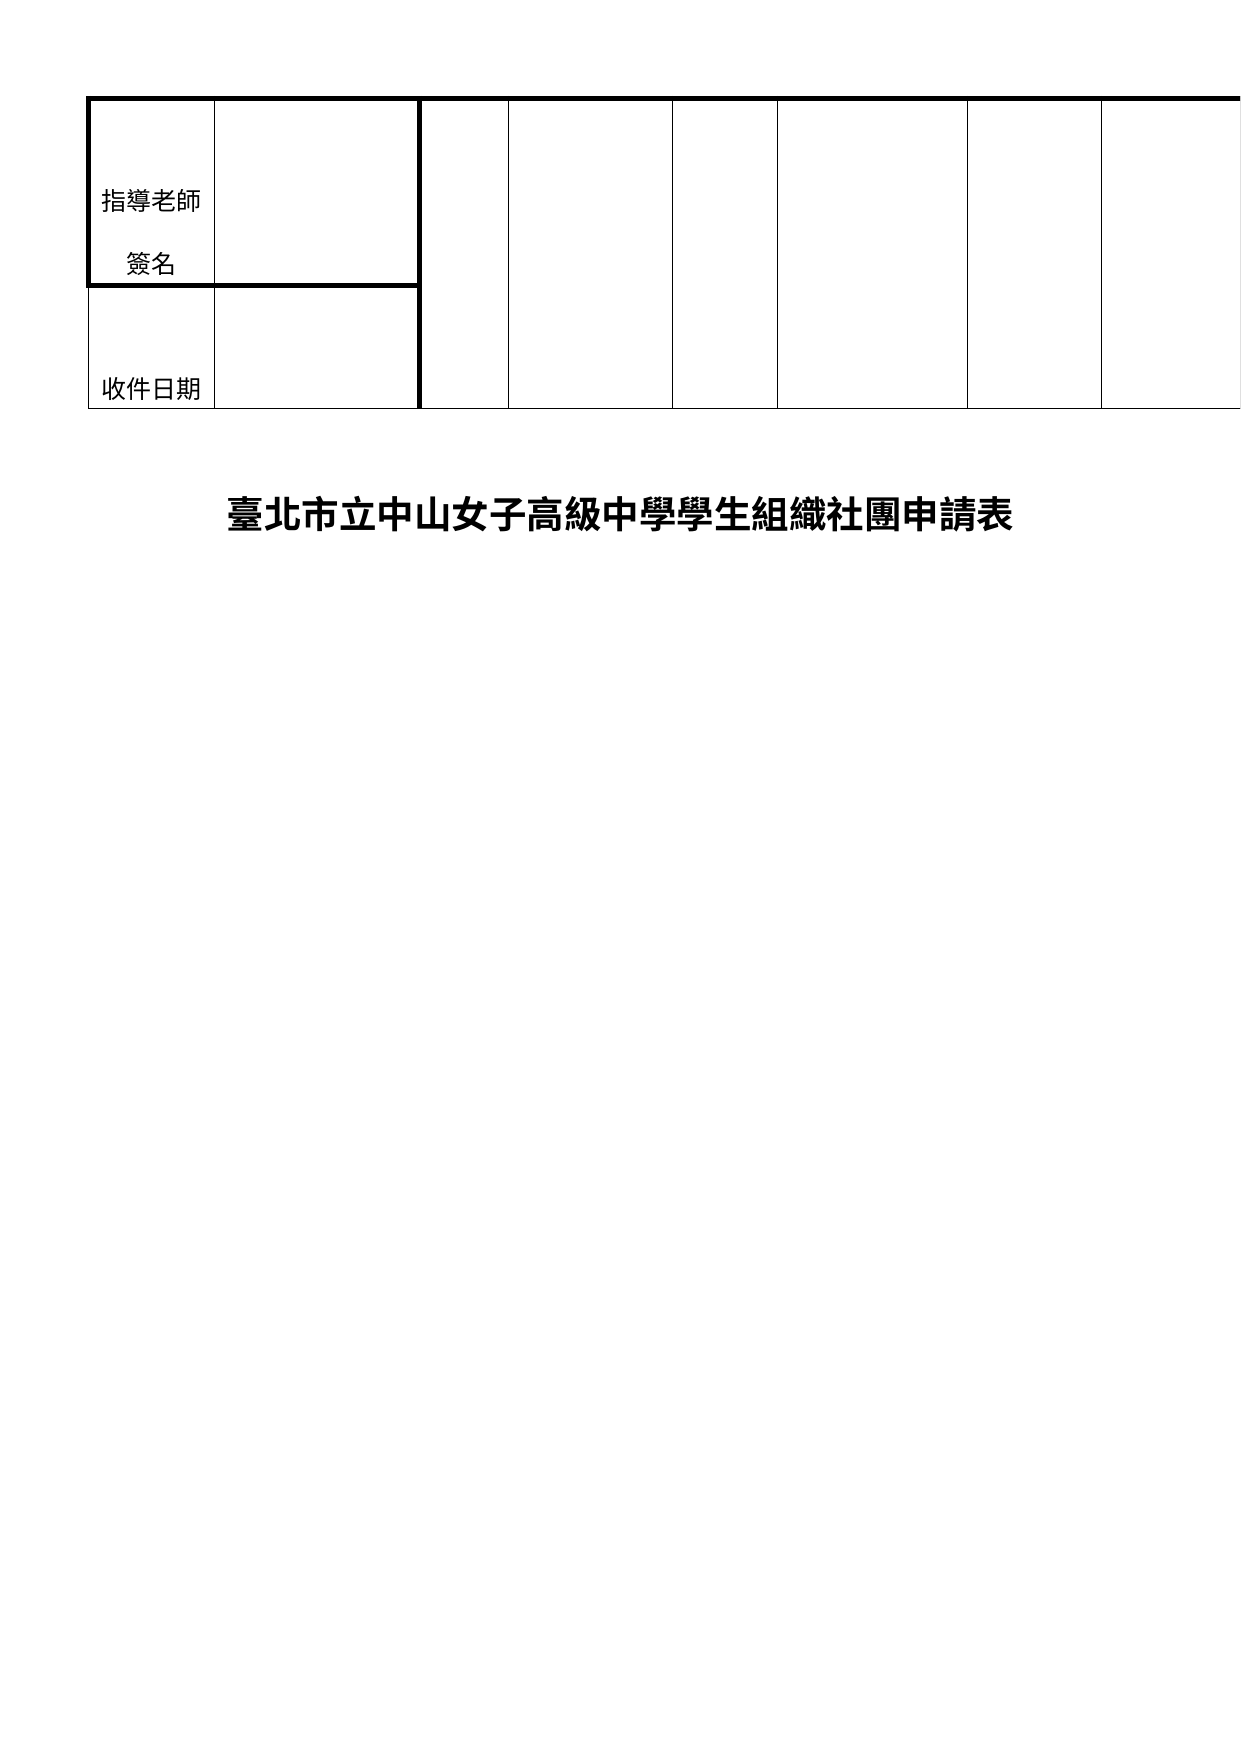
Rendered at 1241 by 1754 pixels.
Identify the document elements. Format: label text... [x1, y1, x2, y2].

text 臺北市立中山女子高級中學學生組織社團申請表 [89, 471, 1152, 533]
table_cell [509, 101, 672, 408]
table_cell [215, 101, 417, 283]
table_cell 收件日期 [89, 288, 214, 408]
table_cell [215, 288, 417, 408]
table_cell [673, 101, 777, 408]
table_cell 指導老師 簽名 [91, 101, 214, 283]
table_cell [422, 101, 508, 408]
table_cell [778, 101, 967, 408]
table_cell [968, 101, 1101, 408]
table_cell [1102, 101, 1240, 408]
